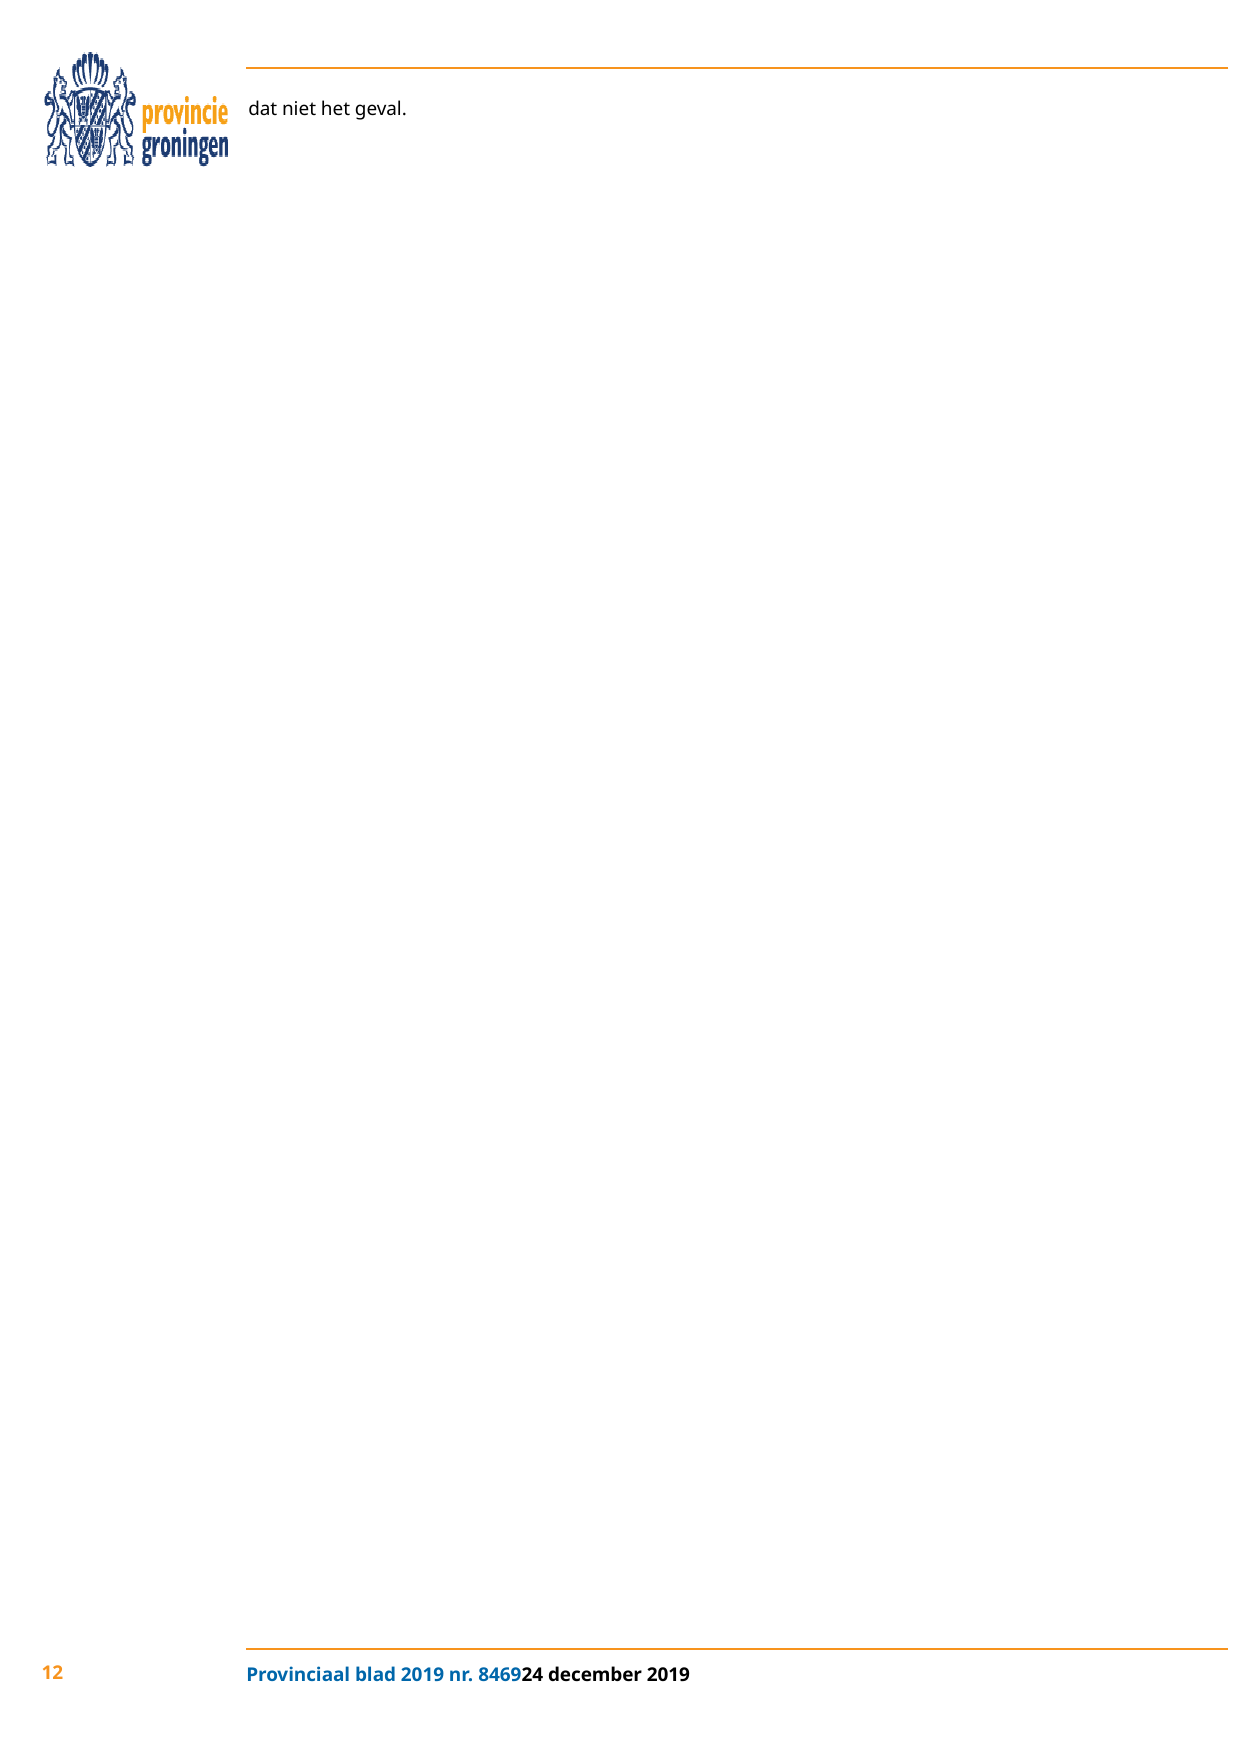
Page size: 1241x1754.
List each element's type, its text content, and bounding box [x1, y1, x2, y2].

picture [41, 47, 231, 172]
text dat niet het geval. [248, 95, 1152, 121]
